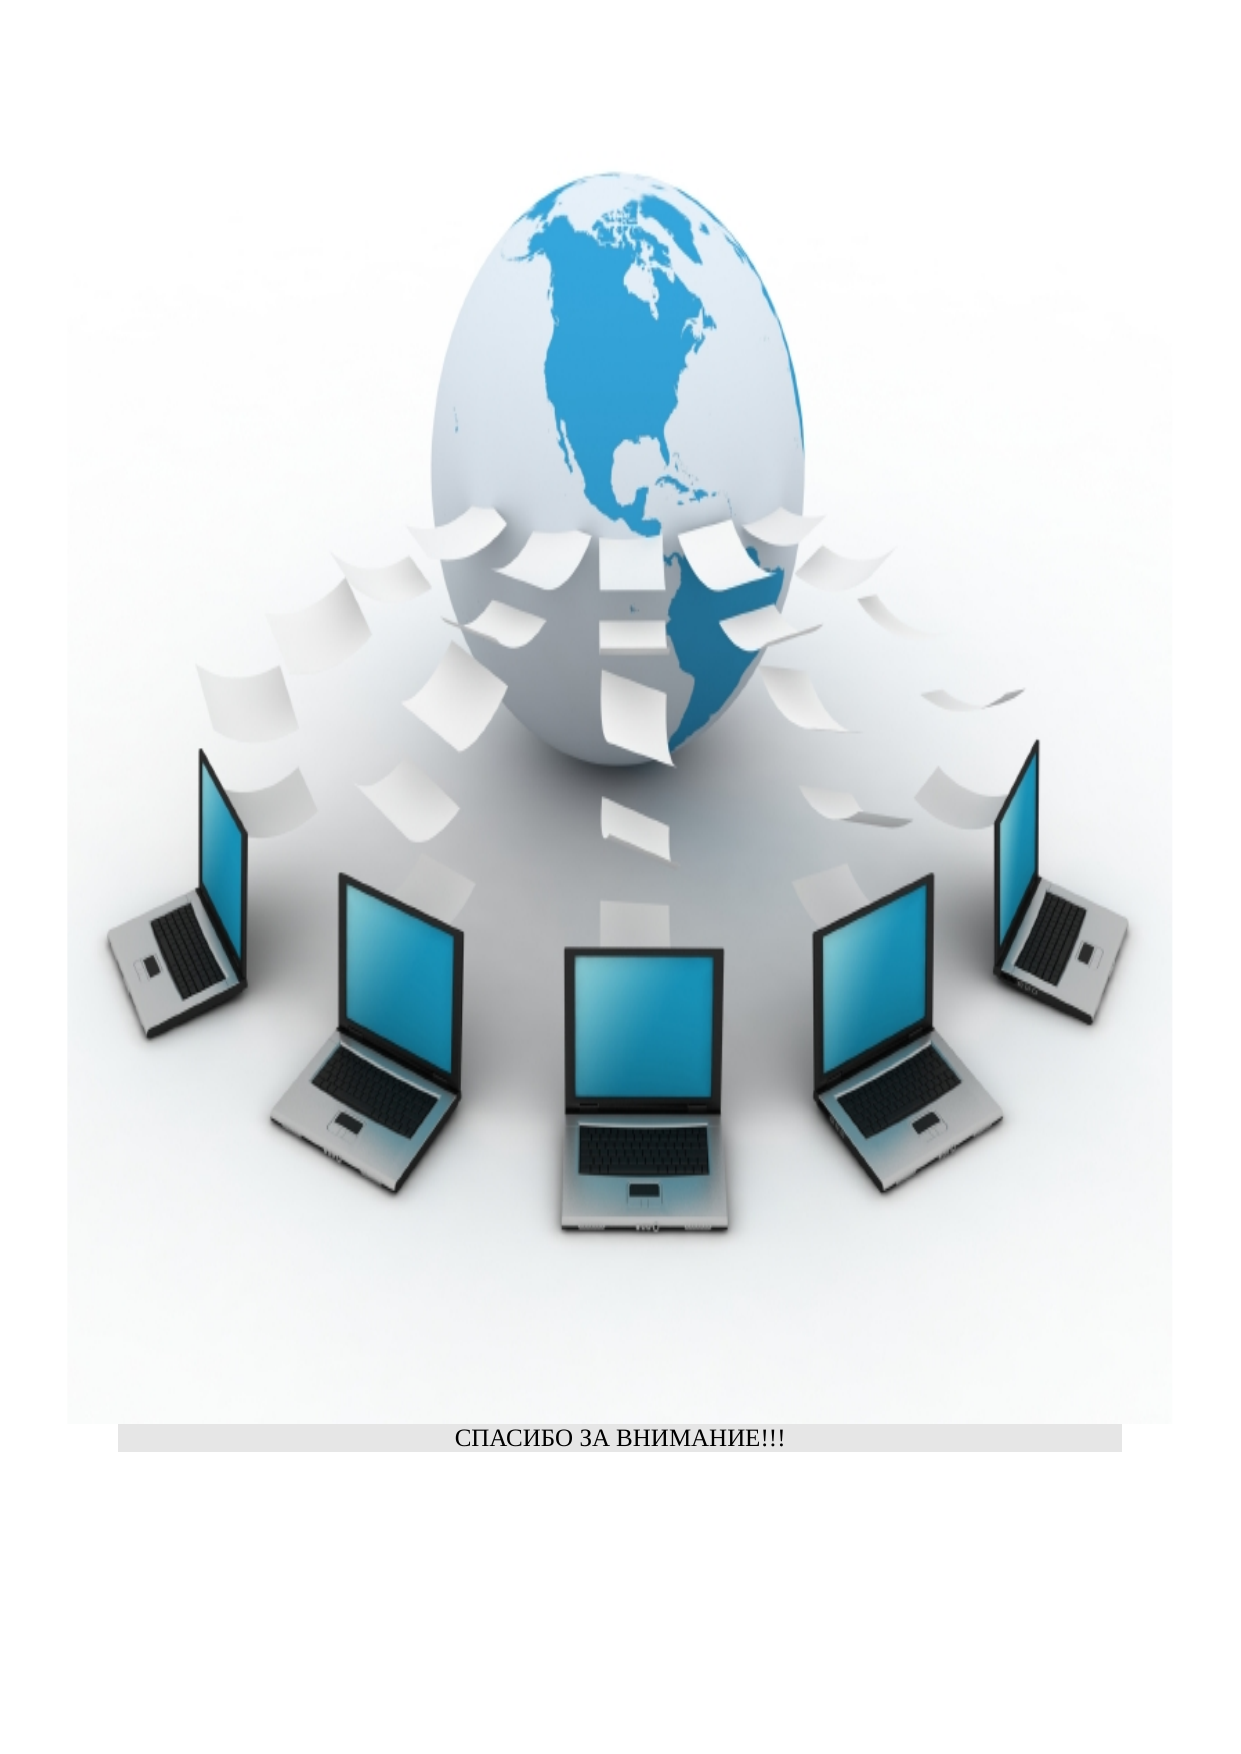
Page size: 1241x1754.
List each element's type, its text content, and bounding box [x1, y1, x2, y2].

picture [67, 118, 1173, 1424]
text СПАСИБО ЗА ВНИМАНИЕ!!! [118, 1424, 1122, 1452]
